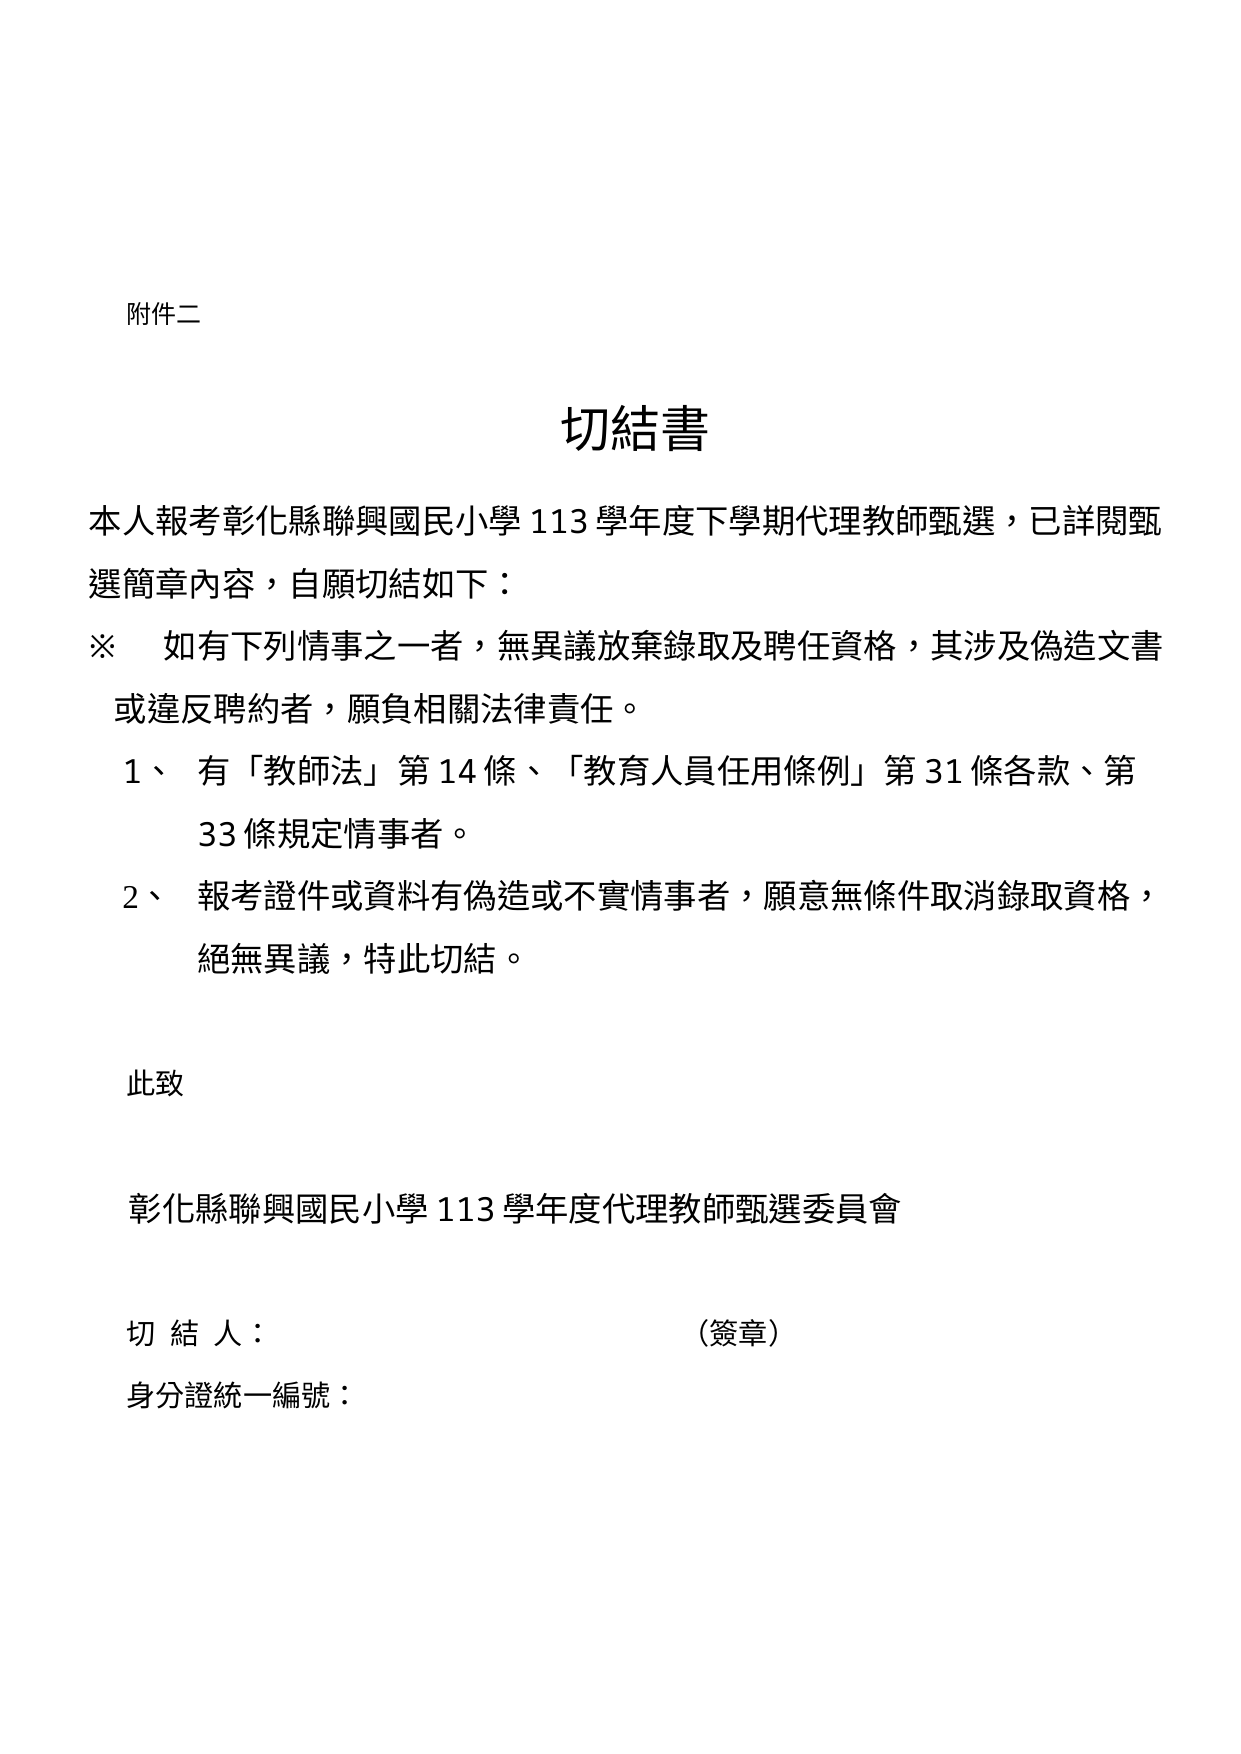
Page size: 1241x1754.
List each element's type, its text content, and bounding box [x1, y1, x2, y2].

text 此致 [126, 1040, 1181, 1102]
text 本人報考彰化縣聯興國民小學113學年度下學期代理教師甄選，已詳閱甄選簡章內容，自願切結如下： [89, 477, 1181, 602]
list 報考證件或資料有偽造或不實情事者，願意無條件取消錄取資格，絕無異議，特此切結。 [122, 852, 1181, 977]
text 附件二 [126, 271, 1181, 334]
list 有「教師法」第14條、「教育人員任用條例」第31條各款、第33條規定情事者。 [122, 727, 1181, 852]
text 身分證統一編號： [126, 1352, 1181, 1415]
text 切 結 人： （簽章） [126, 1290, 1181, 1352]
text 彰化縣聯興國民小學113學年度代理教師甄選委員會 [89, 1165, 1181, 1227]
text 切結書 [89, 352, 1181, 477]
list 如有下列情事之一者，無異議放棄錄取及聘任資格，其涉及偽造文書或違反聘約者，願負相關法律責任。 [89, 602, 1181, 727]
